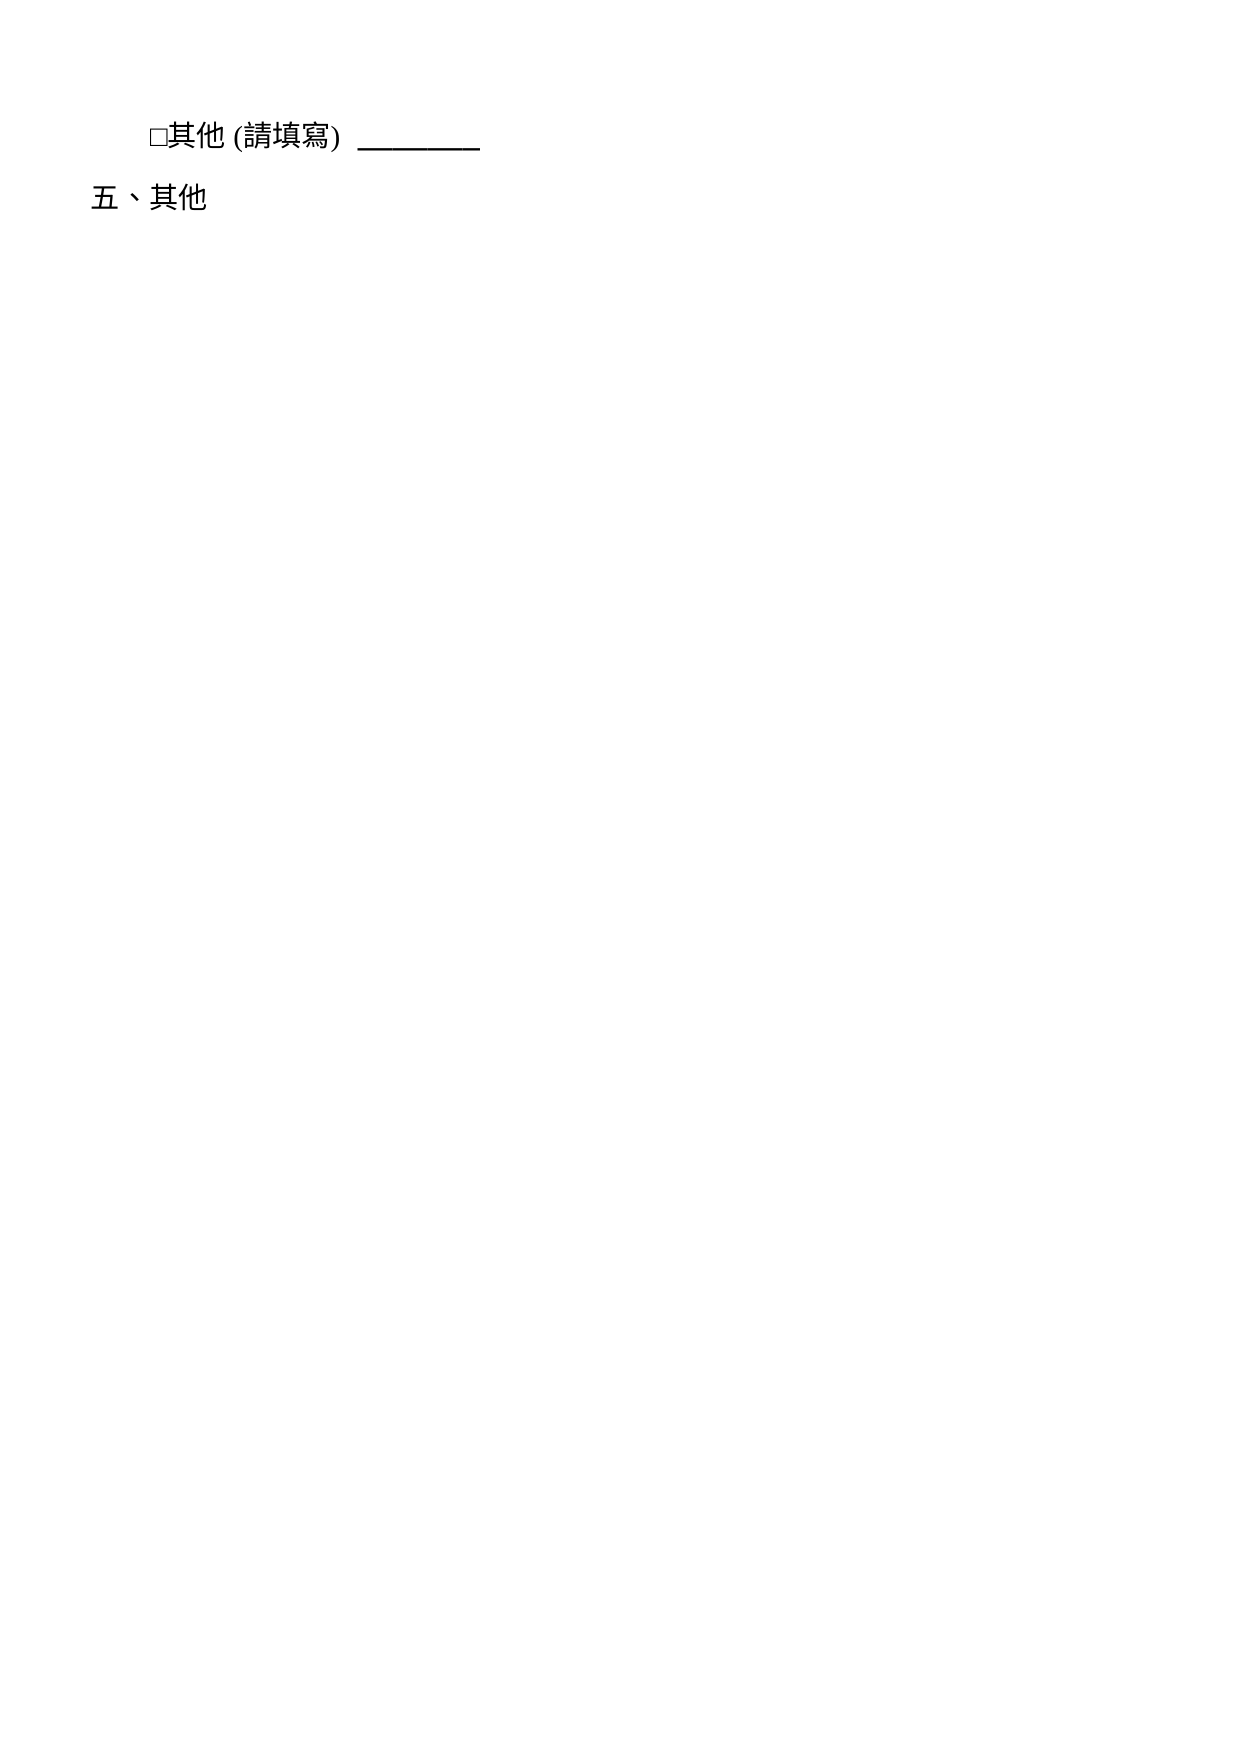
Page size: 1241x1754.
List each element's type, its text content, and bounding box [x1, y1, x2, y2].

text □其他 (請填寫) _______ [150, 92, 1181, 154]
text 五、其他 [91, 154, 1152, 217]
